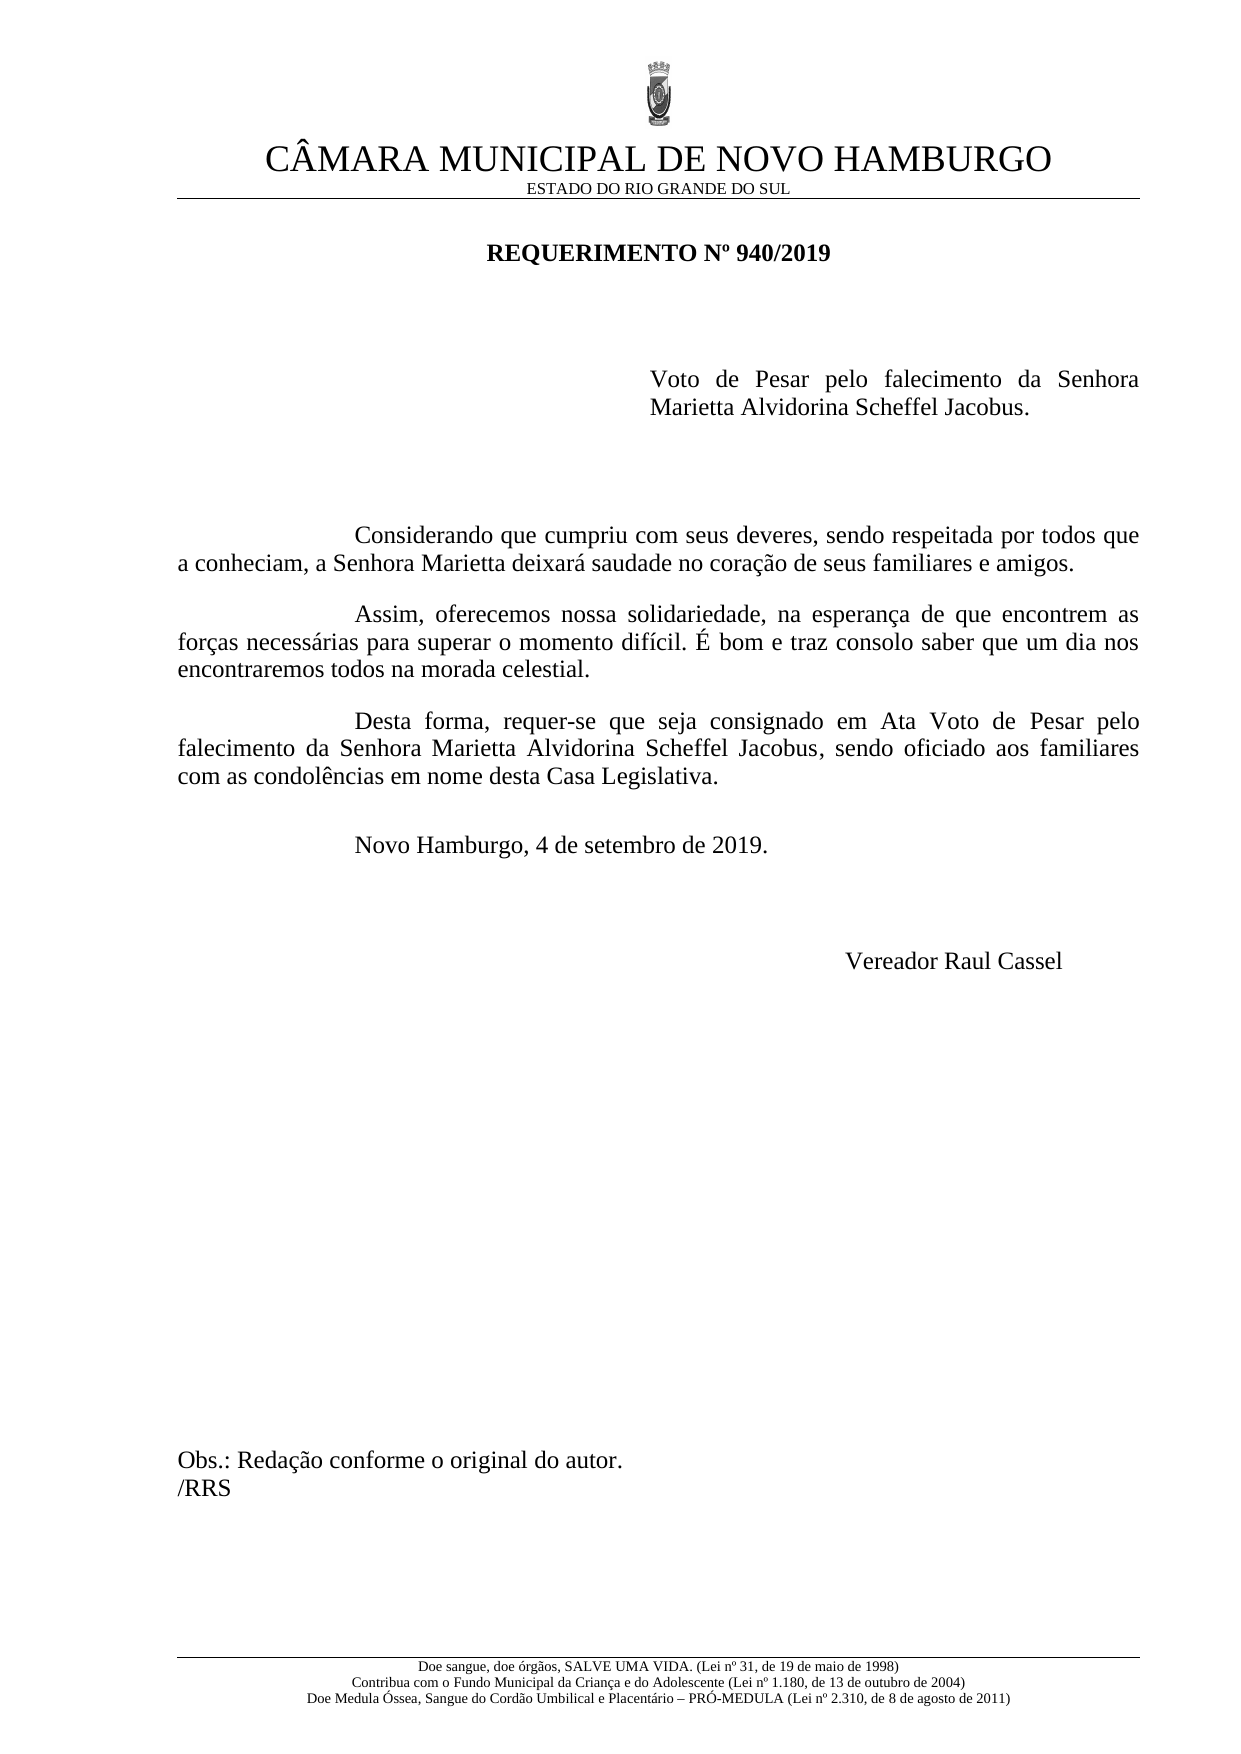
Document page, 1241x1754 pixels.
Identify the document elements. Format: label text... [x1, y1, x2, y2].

text Assim, oferecemos nossa solidariedade, na esperança de que encontrem as forças necessárias para superar o momento difícil. É bom e traz consolo saber que um dia nos encontraremos todos na morada celestial. [177, 600, 1140, 683]
text Vereador Raul Cassel [768, 947, 1140, 975]
text Voto de Pesar pelo falecimento da Senhora Marietta Alvidorina Scheffel Jacobus. [649, 365, 1140, 421]
text Desta forma, requer-se que seja consignado em Ata Voto de Pesar pelo falecimento da Senhora Marietta Alvidorina Scheffel Jacobus, sendo oficiado aos familiares com as condolências em nome desta Casa Legislativa. [177, 707, 1140, 790]
text Novo Hamburgo, 4 de setembro de 2019. [177, 831, 1140, 859]
title REQUERIMENTO Nº 940/2019 [177, 239, 1140, 266]
text /RRS [177, 1474, 1140, 1502]
text Obs.: Redação conforme o original do autor. [177, 1446, 1140, 1474]
text Considerando que cumpriu com seus deveres, sendo respeitada por todos que a conheciam, a Senhora Marietta deixará saudade no coração de seus familiares e amigos. [177, 521, 1140, 577]
